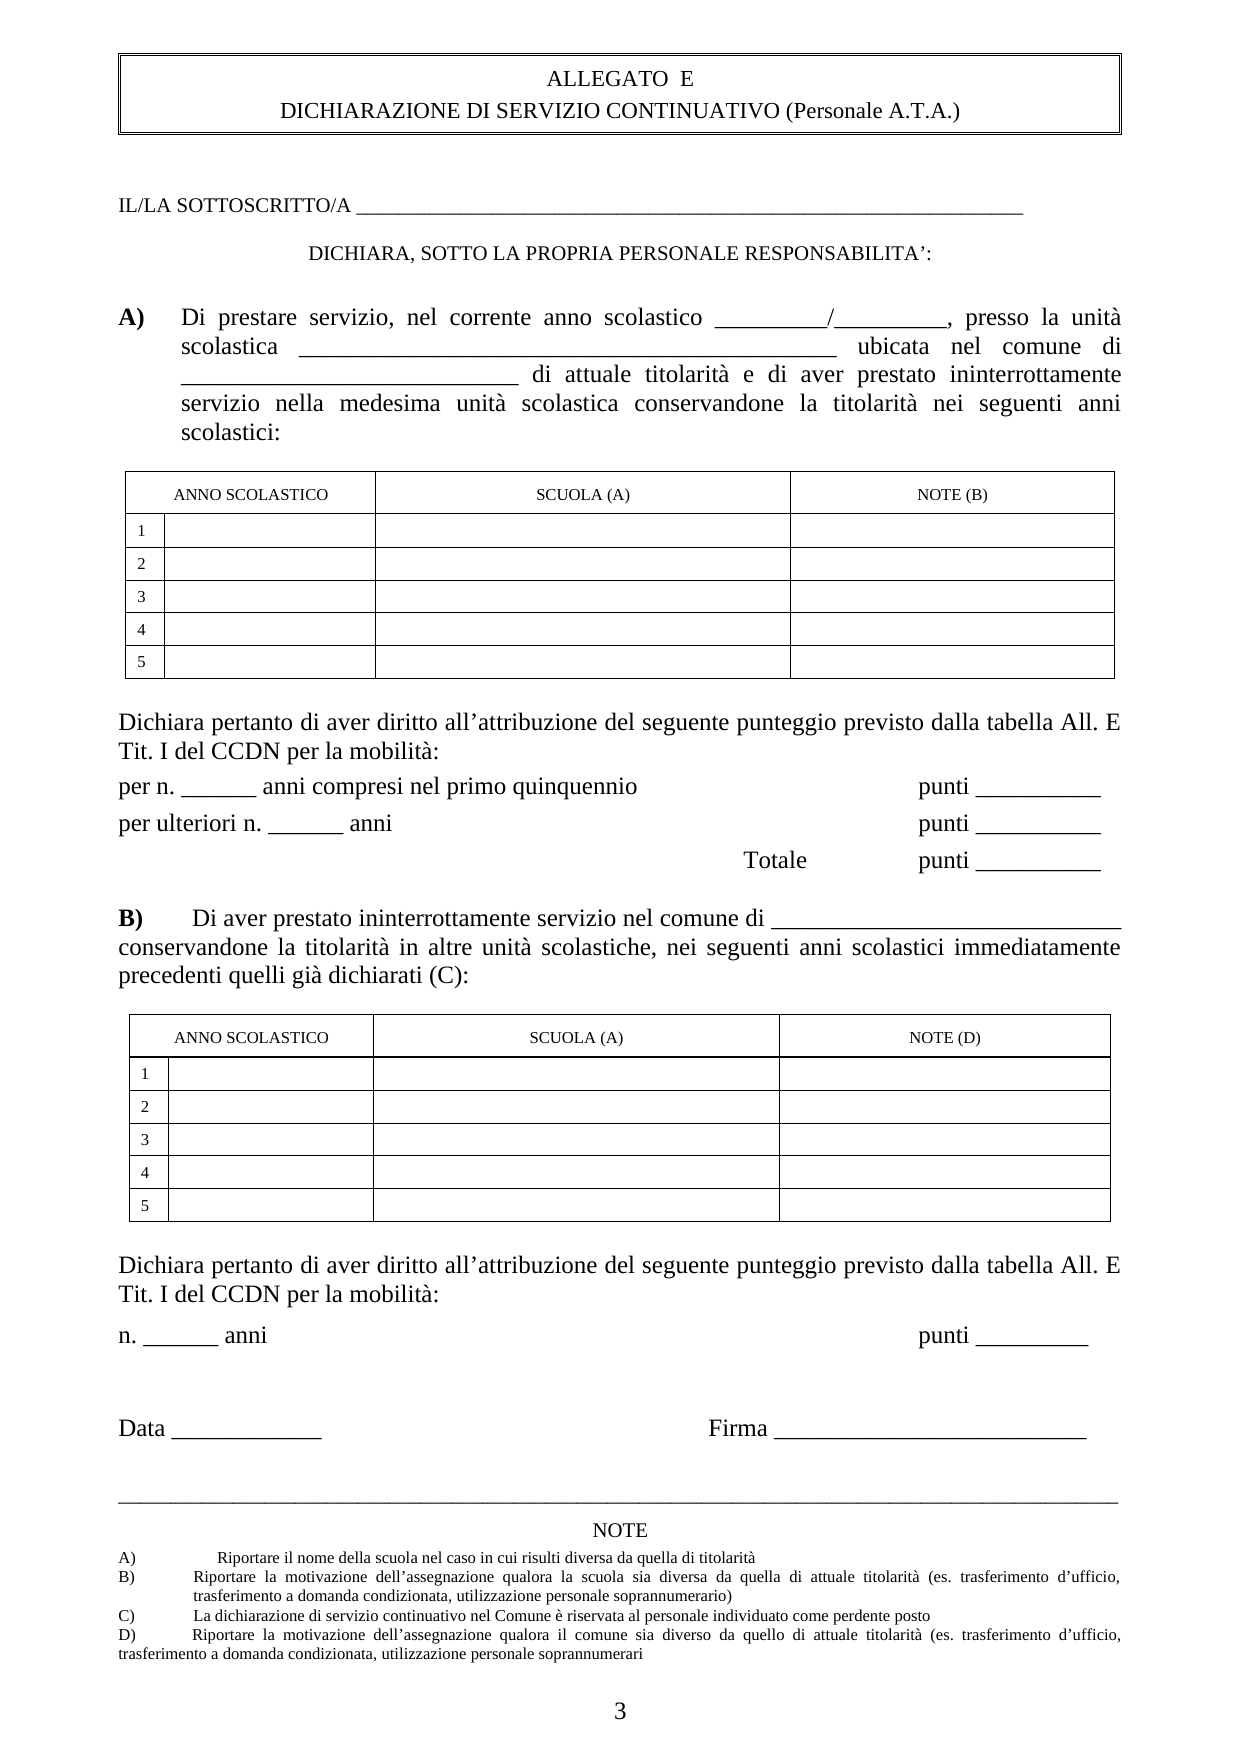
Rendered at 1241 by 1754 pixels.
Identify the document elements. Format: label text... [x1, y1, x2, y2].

text ________________________________________________________________________________________________ [118, 1481, 1122, 1506]
table_cell 4 [126, 613, 164, 645]
table_cell [165, 581, 375, 612]
table_header ANNO SCOLASTICO [130, 1015, 373, 1056]
table_cell [374, 1156, 779, 1188]
text Data ____________ Firma _________________________ [118, 1413, 1122, 1442]
text C) La dichiarazione di servizio continuativo nel Comune è riservata al personale individuato come perdente posto [118, 1605, 1122, 1624]
table_cell [165, 646, 375, 678]
text NOTE [118, 1517, 1122, 1542]
table_cell 4 [130, 1156, 168, 1188]
table_cell [169, 1189, 373, 1221]
table_cell 3 [126, 581, 164, 612]
table_header SCUOLA (A) [376, 472, 790, 513]
text Dichiara pertanto di aver diritto all’attribuzione del seguente punteggio previsto dalla tabella All. E Tit. I del CCDN per la mobilità: [118, 1251, 1122, 1308]
text IL/LA SOTTOSCRITTO/A ________________________________________________________________ [118, 192, 1122, 217]
text n. ______ anni punti _________ [118, 1321, 1122, 1349]
text D) Riportare la motivazione dell’assegnazione qualora il comune sia diverso da quello di attuale titolarità (es. trasferimento d’ufficio, trasferimento a domanda condizionata, utilizzazione personale soprannumerari [118, 1624, 1122, 1663]
table_cell 1 [126, 514, 164, 547]
table_cell 3 [130, 1124, 168, 1155]
text A) Di prestare servizio, nel corrente anno scolastico _________/_________, presso la unità scolastica ___________________________________________ ubicata nel comune di ___________________________ di attuale titolarità e di aver prestato ininterrottamente servizio nella medesima unità scolastica conservandone la titolarità nei seguenti anni scolastici: [118, 302, 1122, 446]
text DICHIARA, SOTTO LA PROPRIA PERSONALE RESPONSABILITA’: [118, 241, 1122, 265]
text per ulteriori n. ______ anni punti __________ [118, 808, 1122, 837]
table_header NOTE (B) [791, 472, 1114, 513]
table_cell [376, 613, 790, 645]
table_cell [780, 1058, 1110, 1090]
table_cell 2 [126, 548, 164, 579]
table_header ANNO SCOLASTICO [126, 472, 375, 513]
table_cell [376, 548, 790, 579]
table_cell [374, 1058, 779, 1090]
table_cell [791, 548, 1114, 579]
text DICHIARAZIONE DI SERVIZIO CONTINUATIVO (Personale A.T.A.) [121, 86, 1119, 132]
text Dichiara pertanto di aver diritto all’attribuzione del seguente punteggio previsto dalla tabella All. E Tit. I del CCDN per la mobilità: [118, 707, 1122, 765]
text B) Riportare la motivazione dell’assegnazione qualora la scuola sia diversa da quella di attuale titolarità (es. trasferimento d’ufficio, trasferimento a domanda condizionata, utilizzazione personale soprannumerario) [118, 1567, 1122, 1605]
table_cell [780, 1189, 1110, 1221]
table_cell [376, 514, 790, 547]
table_cell [165, 548, 375, 579]
table_header SCUOLA (A) [374, 1015, 779, 1056]
table_cell 2 [130, 1091, 168, 1123]
table_cell [791, 613, 1114, 645]
text A) Riportare il nome della scuola nel caso in cui risulti diversa da quella di titolarità [118, 1548, 1122, 1567]
table_cell [791, 514, 1114, 547]
text B) Di aver prestato ininterrottamente servizio nel comune di ____________________________ conservandone la titolarità in altre unità scolastiche, nei seguenti anni scolastici immediatamente precedenti quelli già dichiarati (C): [118, 903, 1122, 989]
table_cell [374, 1189, 779, 1221]
table_cell [780, 1156, 1110, 1188]
table_cell [374, 1091, 779, 1123]
table_cell [165, 613, 375, 645]
table_cell [780, 1124, 1110, 1155]
table_cell [780, 1091, 1110, 1123]
table_cell [169, 1091, 373, 1123]
table_cell 5 [130, 1189, 168, 1221]
table_header NOTE (D) [780, 1015, 1110, 1056]
table_cell [791, 646, 1114, 678]
table_cell [169, 1058, 373, 1090]
table_cell [791, 581, 1114, 612]
table_cell [169, 1156, 373, 1188]
table_cell [165, 514, 375, 547]
table_cell [374, 1124, 779, 1155]
text Totale punti __________ [118, 845, 1122, 874]
table_cell [376, 581, 790, 612]
table_cell [376, 646, 790, 678]
text ALLEGATO E [121, 56, 1119, 86]
table_cell [169, 1124, 373, 1155]
text per n. ______ anni compresi nel primo quinquennio punti __________ [118, 771, 1122, 800]
table_cell 1 [130, 1058, 168, 1090]
table_cell 5 [126, 646, 164, 678]
